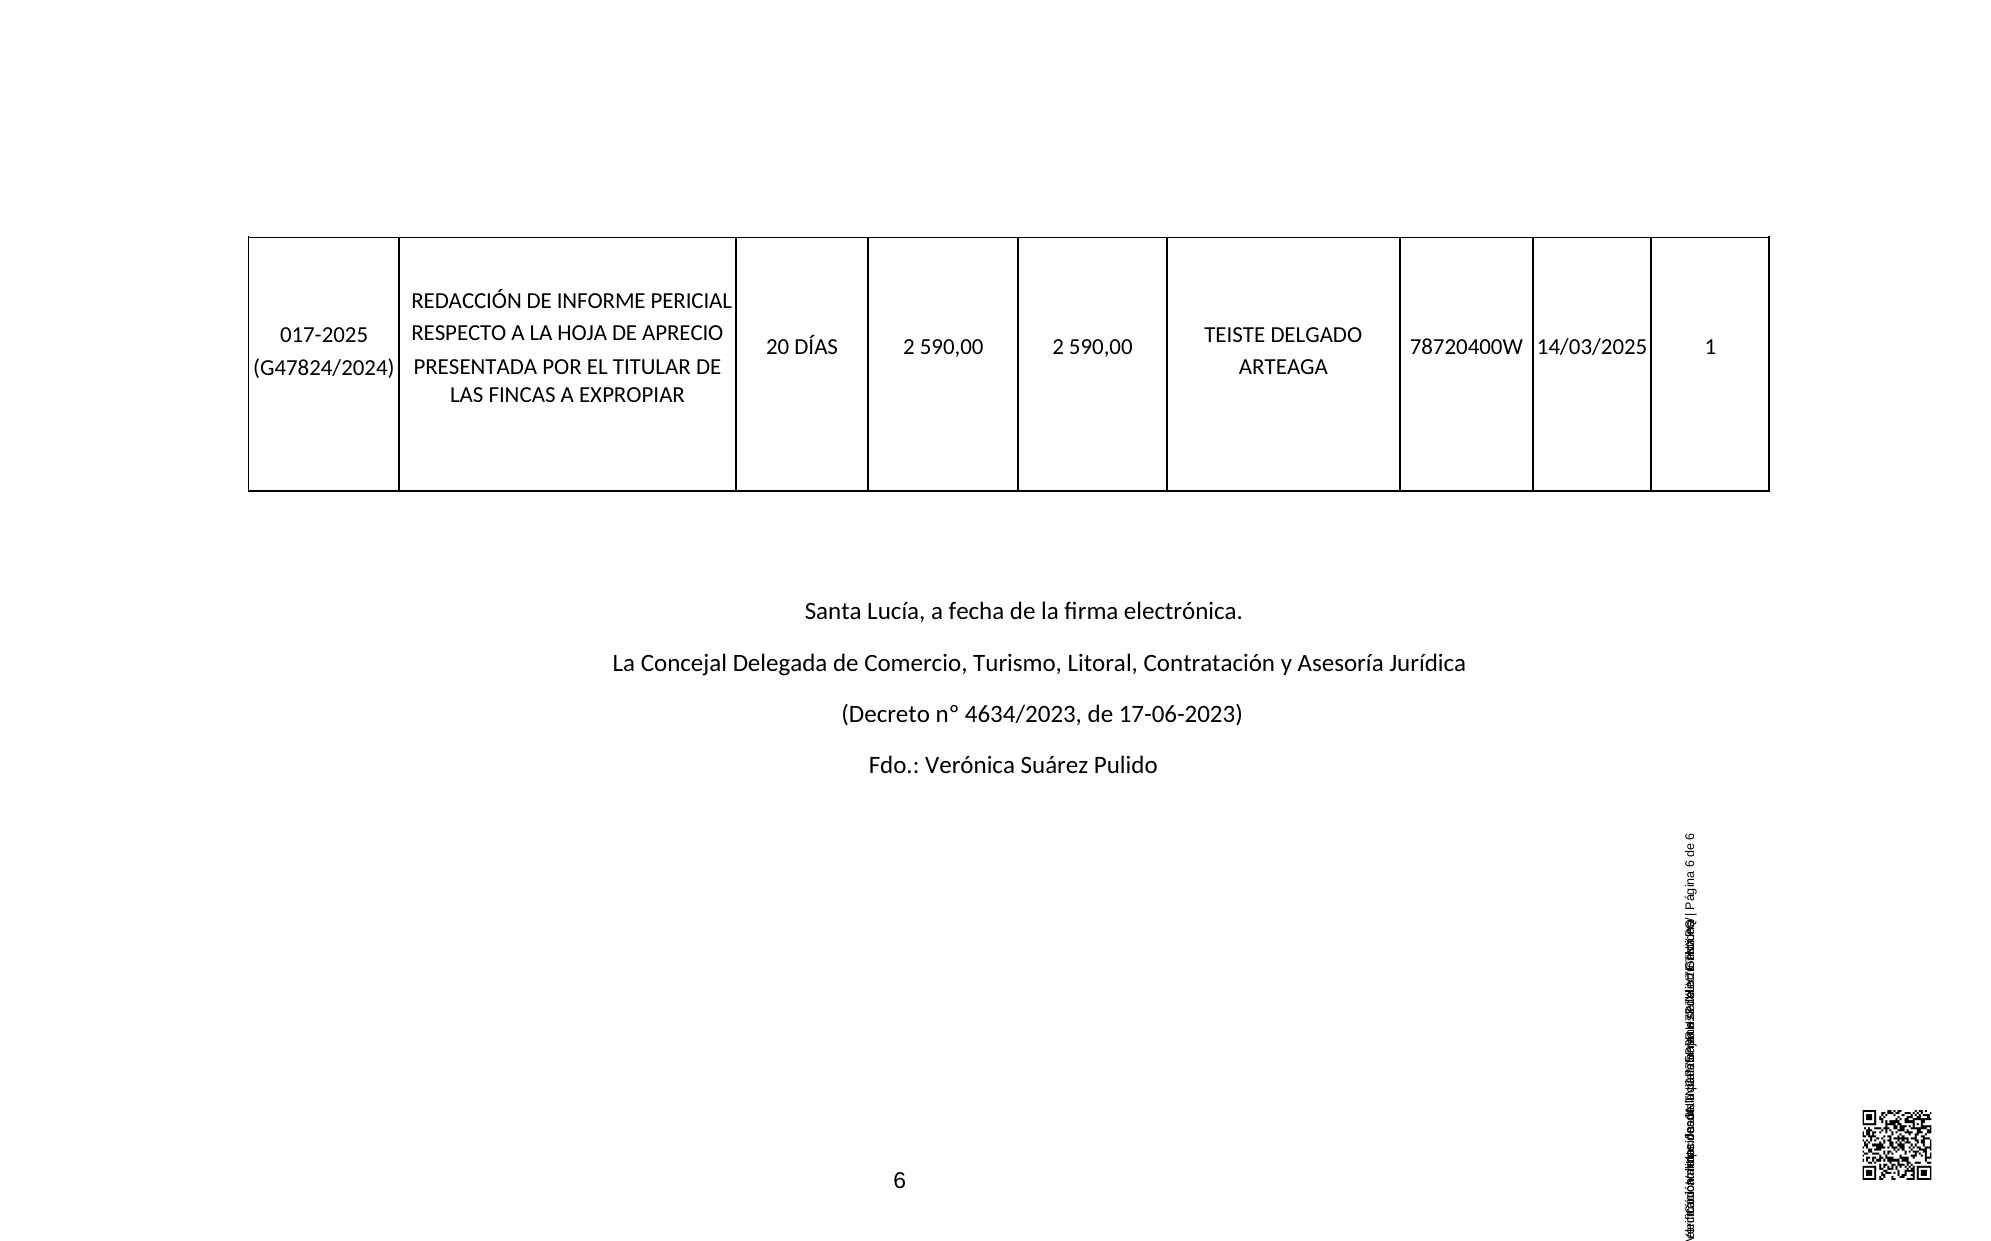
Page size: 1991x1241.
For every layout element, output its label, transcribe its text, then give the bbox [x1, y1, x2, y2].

table_header 6 [247, 1111, 1862, 1193]
table_cell [1401, 382, 1532, 490]
table_header 2 590,00 [869, 238, 1017, 358]
table_cell [869, 382, 1017, 490]
table_cell [1534, 382, 1650, 490]
table_cell [1652, 382, 1768, 490]
table_cell ARTEAGA [1168, 358, 1399, 382]
table_cell [1534, 358, 1650, 382]
table_cell (G47824/2024) [249, 358, 398, 382]
table_cell [869, 358, 1017, 382]
table_header 20 DÍAS [737, 238, 867, 358]
table_cell [1019, 382, 1166, 490]
table_header [1863, 1111, 1935, 1193]
table_cell [737, 382, 867, 490]
table_cell [1019, 358, 1166, 382]
table_header Cód. Validación: 3NTNGP75P9RH73JXLY7ETNXPQ Verificación: https://santaluciadetirajana.sedelectronica.es/ Documento firmado electrónicamente desde la plataforma esPublico Gestiona | Página 6 de 6 [1682, 574, 1935, 1099]
table_header 1 [1652, 238, 1768, 358]
table_header 017-2025 [249, 238, 398, 358]
table_header REDACCIÓN DE INFORME PERICIAL RESPECTO A LA HOJA DE APRECIO [400, 238, 735, 358]
table_cell [1401, 358, 1532, 382]
table_cell [1652, 358, 1768, 382]
table_cell [1168, 382, 1399, 490]
table_cell LAS FINCAS A EXPROPIAR [400, 382, 735, 490]
table_header 14/03/2025 [1534, 238, 1650, 358]
table_header 2 590,00 [1019, 238, 1166, 358]
table_header Santa Lucía, a fecha de la firma electrónica. La Concejal Delegada de Comercio, Turismo, Litoral, Contratación y Asesoría Jurídica (Decreto nº 4634/2023, de 17-06-2023) Fdo.: Verónica Suárez Pulido [247, 574, 1682, 1099]
table_cell PRESENTADA POR EL TITULAR DE [400, 358, 735, 382]
picture [1862, 1110, 1932, 1180]
table_header TEISTE DELGADO [1168, 238, 1399, 358]
table_cell [249, 382, 398, 490]
table_cell [737, 358, 867, 382]
table_header 78720400W [1401, 238, 1532, 358]
